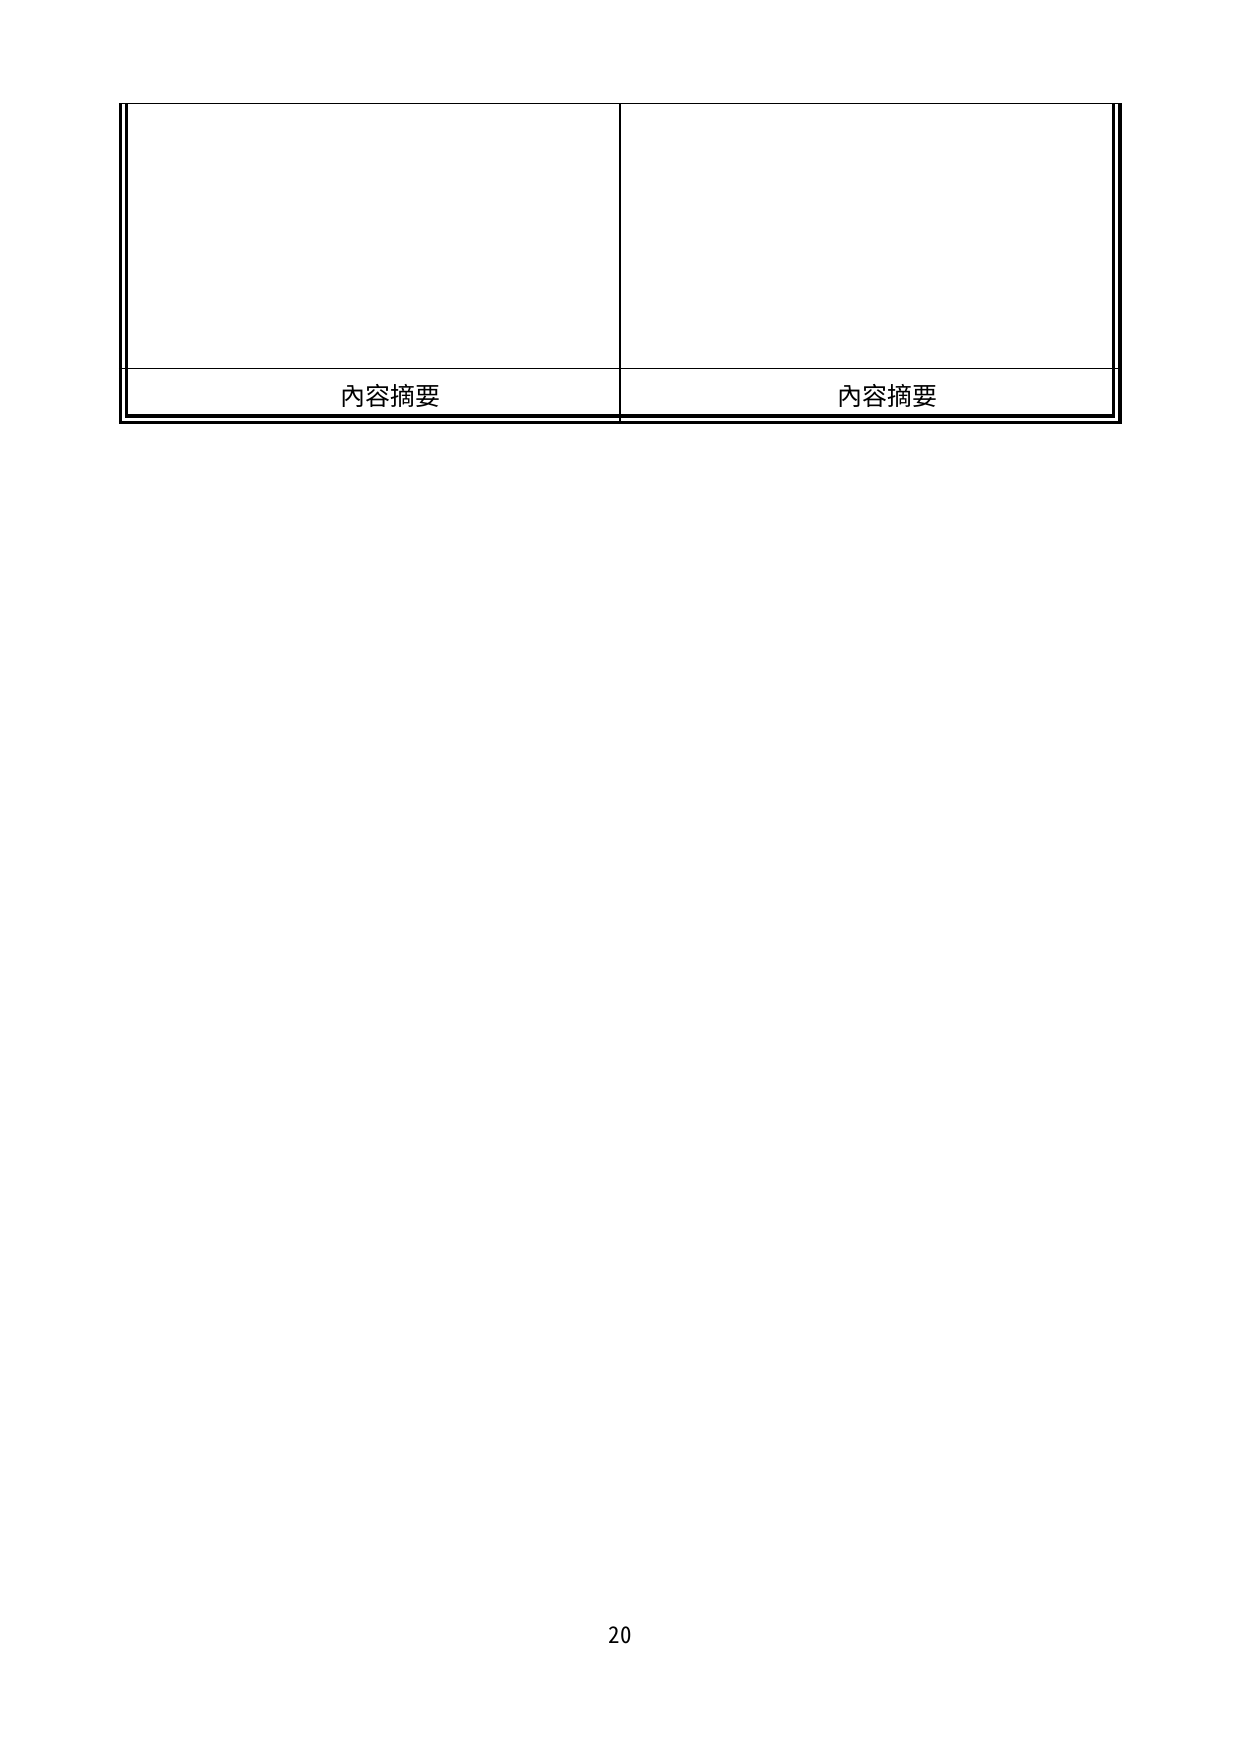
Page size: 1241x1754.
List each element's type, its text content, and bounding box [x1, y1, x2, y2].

table_cell [128, 104, 619, 367]
table_cell 內容摘要 [128, 369, 619, 414]
table_cell 內容摘要 [621, 369, 1112, 414]
table_cell [621, 104, 1112, 367]
